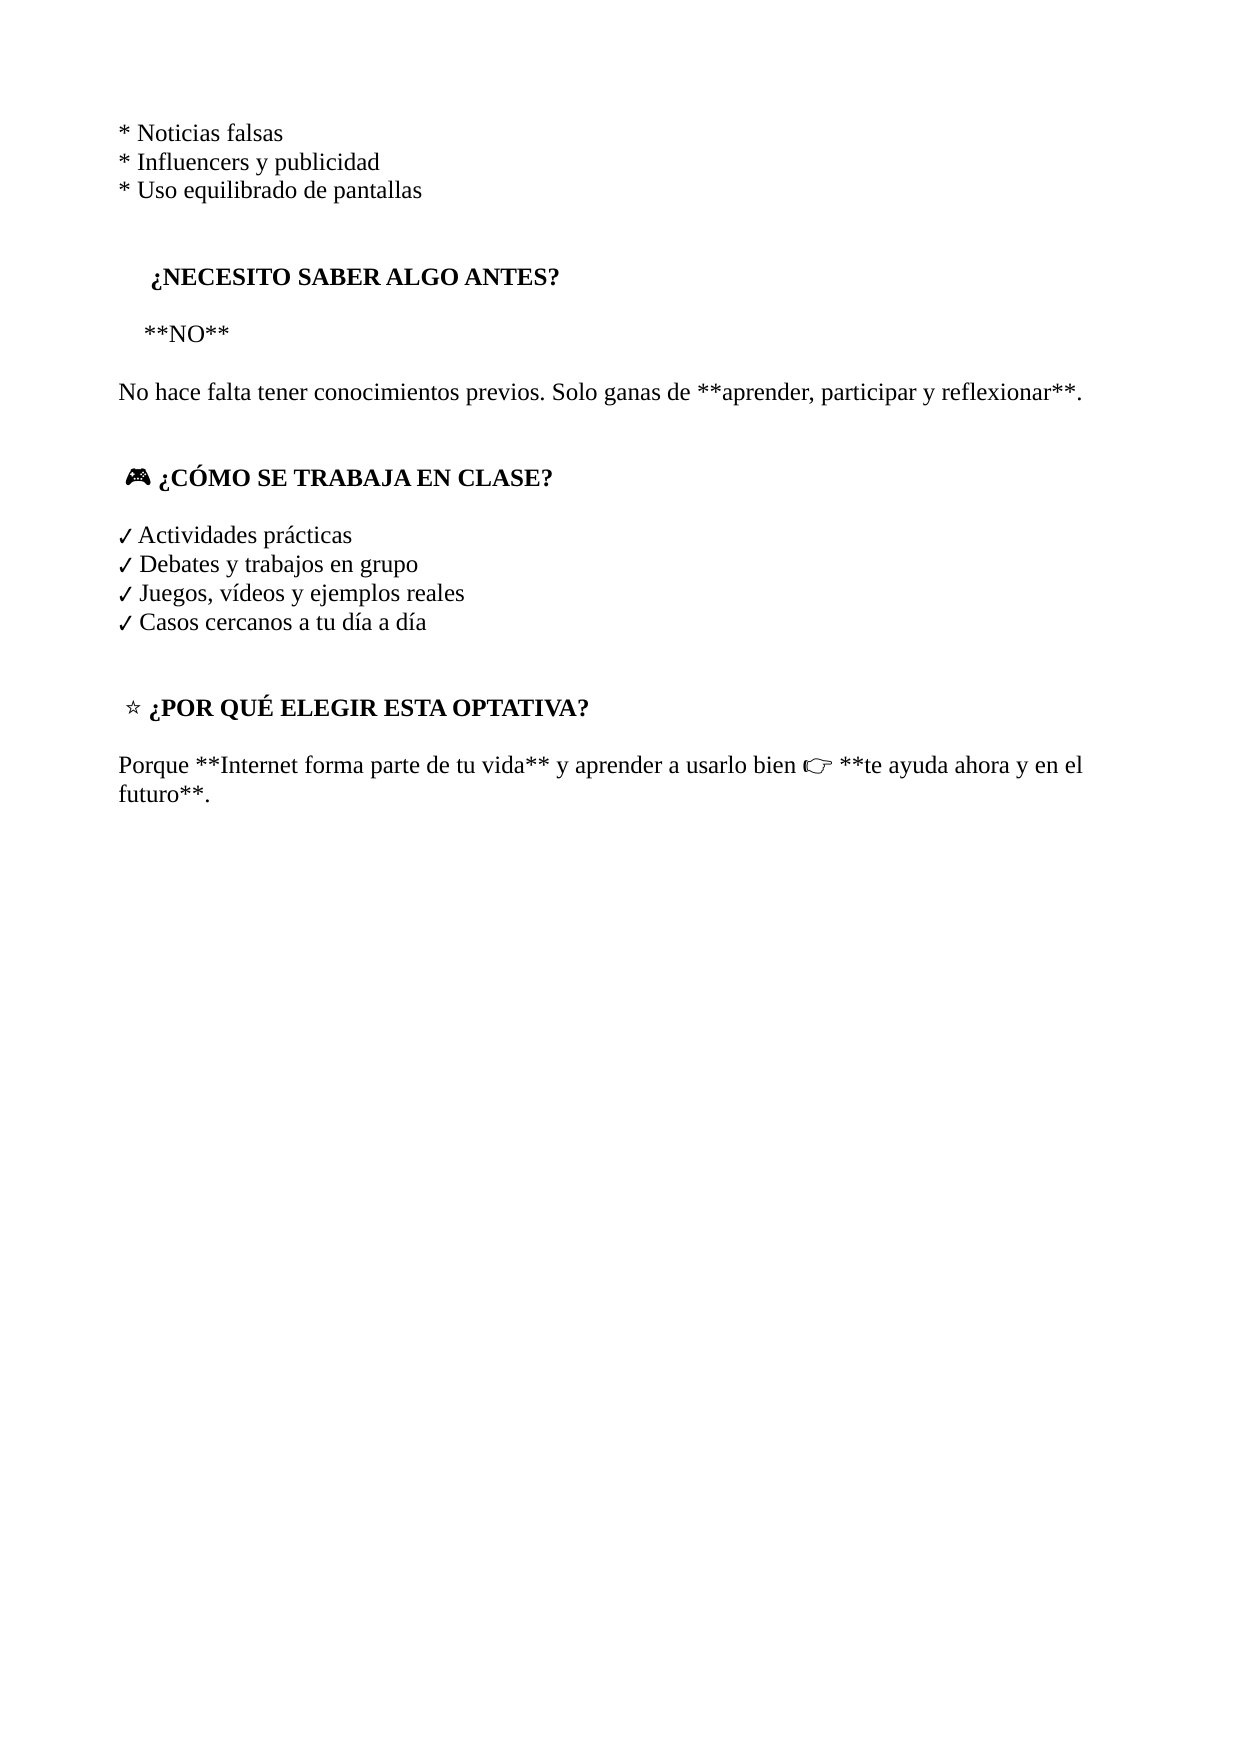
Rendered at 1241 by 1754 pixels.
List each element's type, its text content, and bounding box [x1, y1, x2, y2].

text ✔ Actividades prácticas [118, 521, 1122, 549]
text 🧩 ¿NECESITO SABER ALGO ANTES? [118, 262, 1122, 291]
text No hace falta tener conocimientos previos. Solo ganas de **aprender, participar y reflexionar**. [118, 377, 1122, 406]
text ⭐ ¿POR QUÉ ELEGIR ESTA OPTATIVA? [118, 693, 1122, 722]
text ✔ Debates y trabajos en grupo [118, 549, 1122, 578]
text 🎮 ¿CÓMO SE TRABAJA EN CLASE? [118, 463, 1122, 492]
text Porque **Internet forma parte de tu vida** y aprender a usarlo bien 👉 **te ayuda ahora y en el futuro**. [118, 751, 1122, 808]
text * Influencers y publicidad [118, 147, 1122, 176]
text ✔ Casos cercanos a tu día a día [118, 607, 1122, 636]
text * Uso equilibrado de pantallas [118, 176, 1122, 204]
text ❌ **NO** [118, 319, 1122, 348]
text * Noticias falsas [118, 118, 1122, 147]
text ✔ Juegos, vídeos y ejemplos reales [118, 578, 1122, 607]
